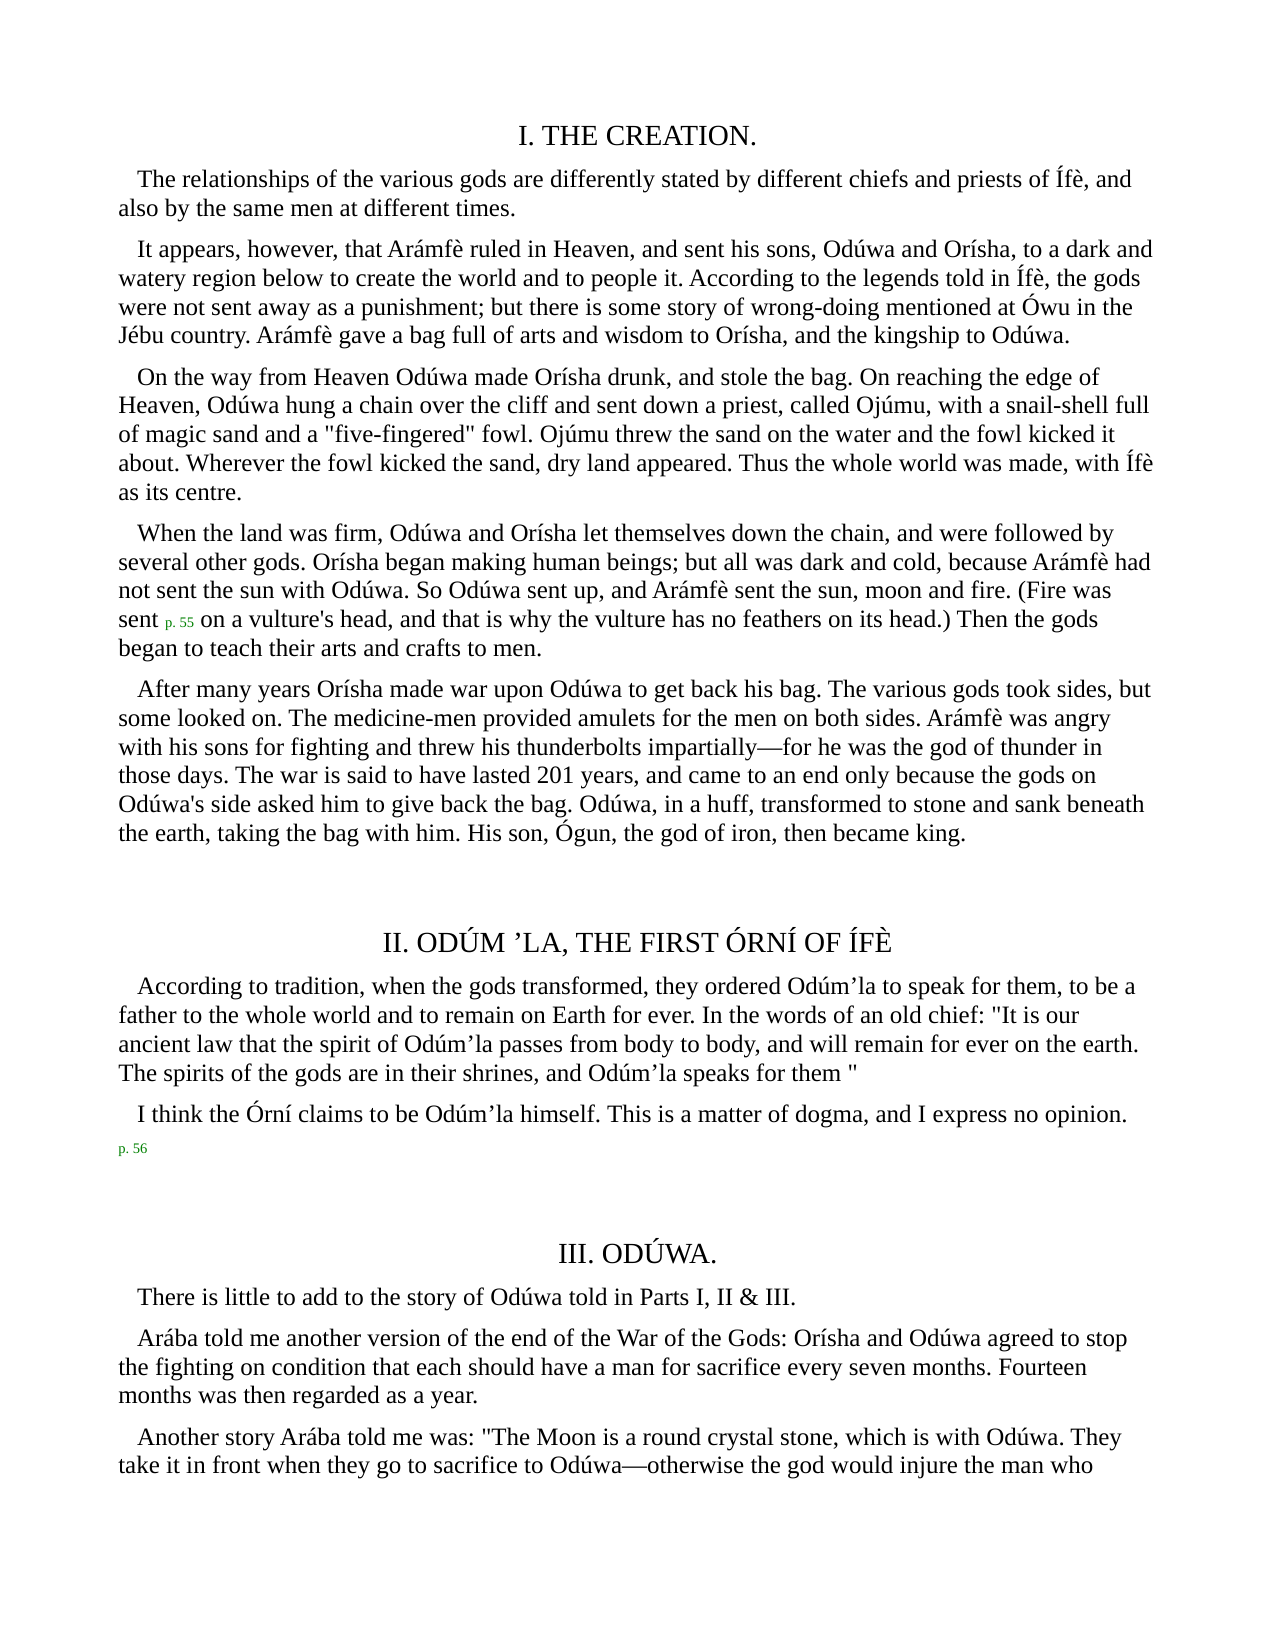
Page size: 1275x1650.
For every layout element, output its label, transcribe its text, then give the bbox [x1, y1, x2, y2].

subtitle I. THE CREATION. [118, 118, 1157, 152]
text There is little to add to the story of Odúwa told in Parts I, II & III. [118, 1282, 1157, 1311]
text Arába told me another version of the end of the War of the Gods: Orísha and Odúwa agreed to stop the fighting on condition that each should have a man for sacrifice every seven months. Fourteen months was then regarded as a year. [118, 1323, 1157, 1409]
subtitle III. ODÚWA. [118, 1236, 1157, 1269]
text After many years Orísha made war upon Odúwa to get back his bag. The various gods took sides, but some looked on. The medicine-men provided amulets for the men on both sides. Arámfè was angry with his sons for fighting and threw his thunderbolts impartially—for he was the god of thunder in those days. The war is said to have lasted 201 years, and came to an end only because the gods on Odúwa's side asked him to give back the bag. Odúwa, in a huff, transformed to stone and sank beneath the earth, taking the bag with him. His son, Ógun, the god of iron, then became king. [118, 674, 1157, 847]
subtitle II. ODÚM ’LA, THE FIRST ÓRNÍ OF ÍFÈ [118, 925, 1157, 959]
text When the land was firm, Odúwa and Orísha let themselves down the chain, and were followed by several other gods. Orísha began making human beings; but all was dark and cold, because Arámfè had not sent the sun with Odúwa. So Odúwa sent up, and Arámfè sent the sun, moon and fire. (Fire was sent p. 55 on a vulture's head, and that is why the vulture has no feathers on its head.) Then the gods began to teach their arts and crafts to men. [118, 518, 1157, 662]
text According to tradition, when the gods transformed, they ordered Odúm’la to speak for them, to be a father to the whole world and to remain on Earth for ever. In the words of an old chief: "It is our ancient law that the spirit of Odúm’la passes from body to body, and will remain for ever on the earth. The spirits of the gods are in their shrines, and Odúm’la speaks for them " [118, 971, 1157, 1086]
text Another story Arába told me was: "The Moon is a round crystal stone, which is with Odúwa. They take it in front when they go to sacrifice to Odúwa—otherwise the god would injure the man who [118, 1422, 1157, 1479]
text It appears, however, that Arámfè ruled in Heaven, and sent his sons, Odúwa and Orísha, to a dark and watery region below to create the world and to people it. According to the legends told in Ífè, the gods were not sent away as a punishment; but there is some story of wrong-doing mentioned at Ówu in the Jébu country. Arámfè gave a bag full of arts and wisdom to Orísha, and the kingship to Odúwa. [118, 234, 1157, 349]
text p. 56 [118, 1140, 1157, 1157]
text I think the Órní claims to be Odúm’la himself. This is a matter of dogma, and I express no opinion. [118, 1099, 1157, 1128]
text The relationships of the various gods are differently stated by different chiefs and priests of Ífè, and also by the same men at different times. [118, 164, 1157, 222]
text On the way from Heaven Odúwa made Orísha drunk, and stole the bag. On reaching the edge of Heaven, Odúwa hung a chain over the cliff and sent down a priest, called Ojúmu, with a snail-shell full of magic sand and a "five-fingered" fowl. Ojúmu threw the sand on the water and the fowl kicked it about. Wherever the fowl kicked the sand, dry land appeared. Thus the whole world was made, with Ífè as its centre. [118, 362, 1157, 505]
